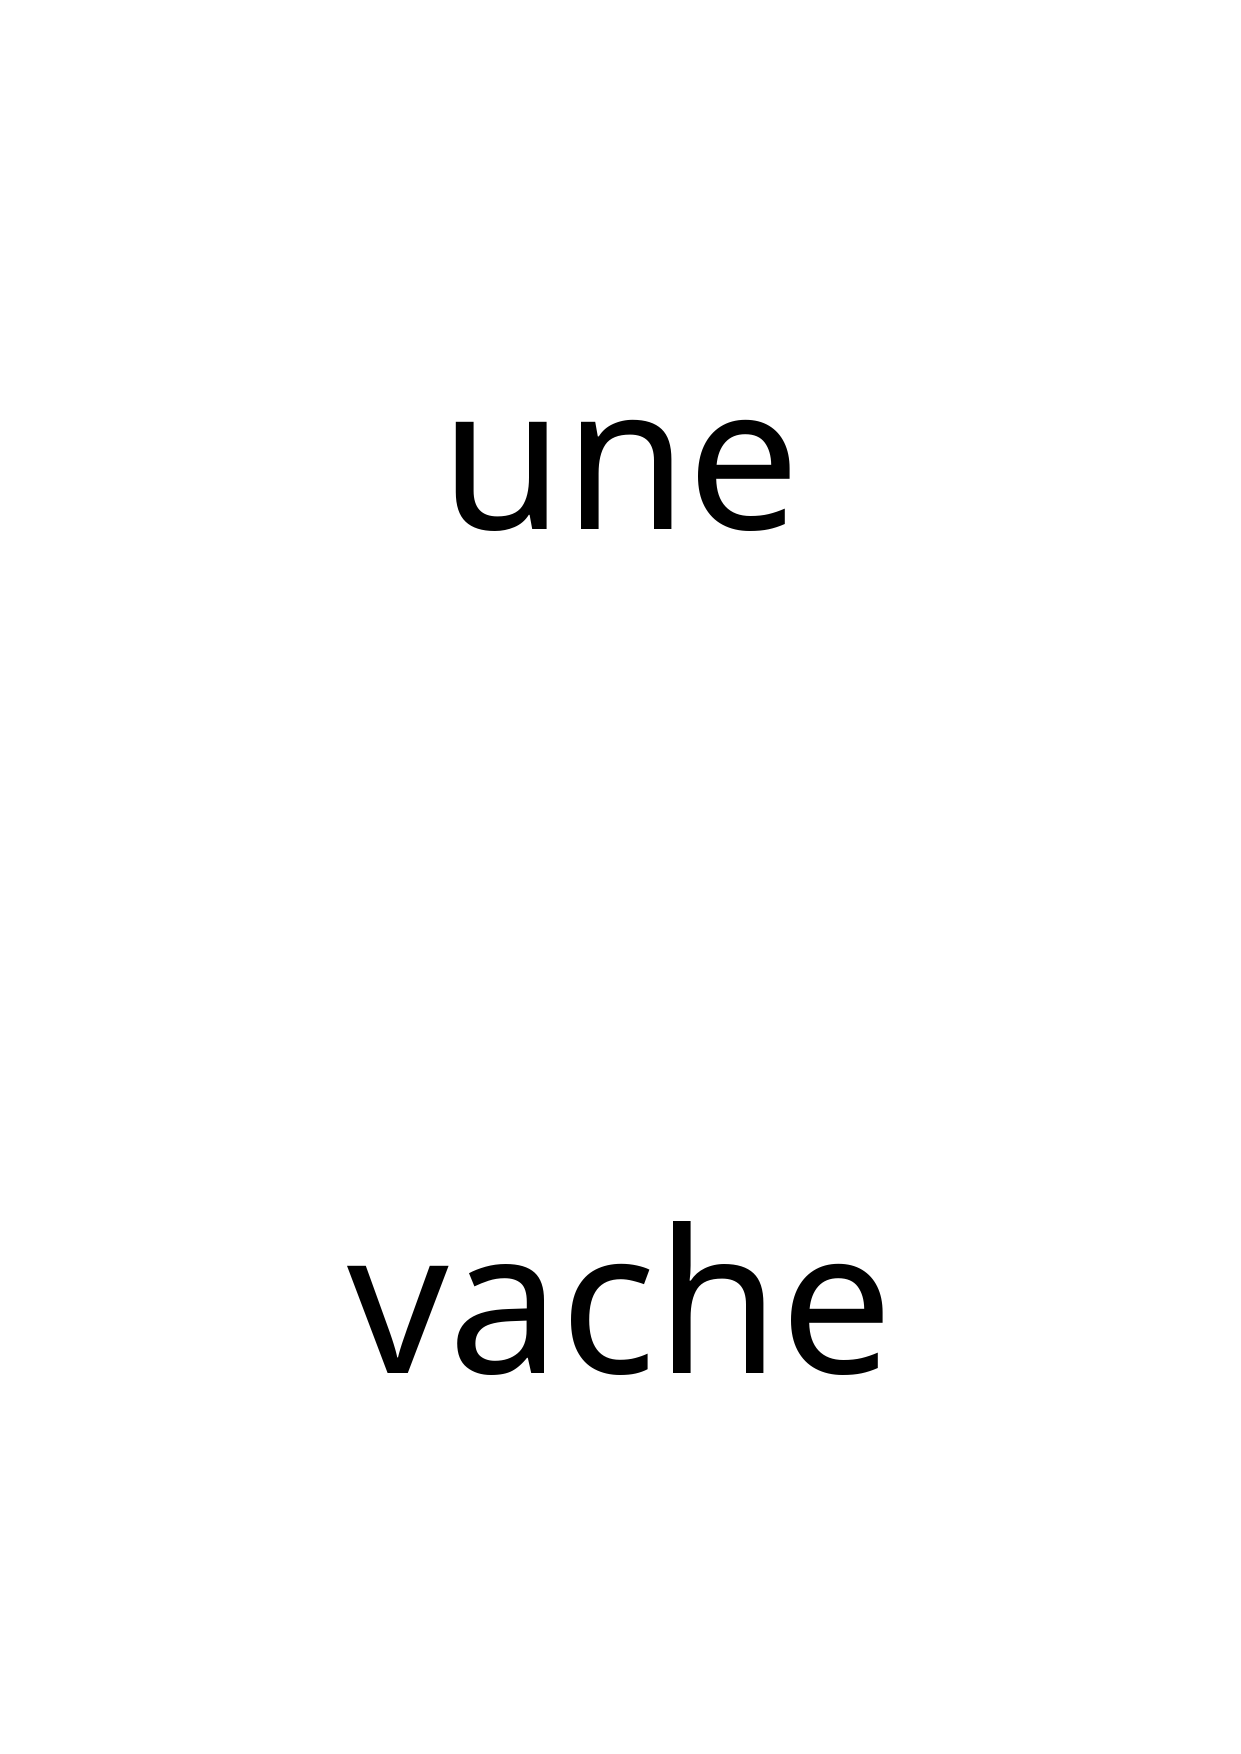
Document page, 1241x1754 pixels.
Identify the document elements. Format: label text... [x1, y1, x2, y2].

table_cell une [118, 30, 1122, 874]
table_cell vache [118, 874, 1122, 1718]
